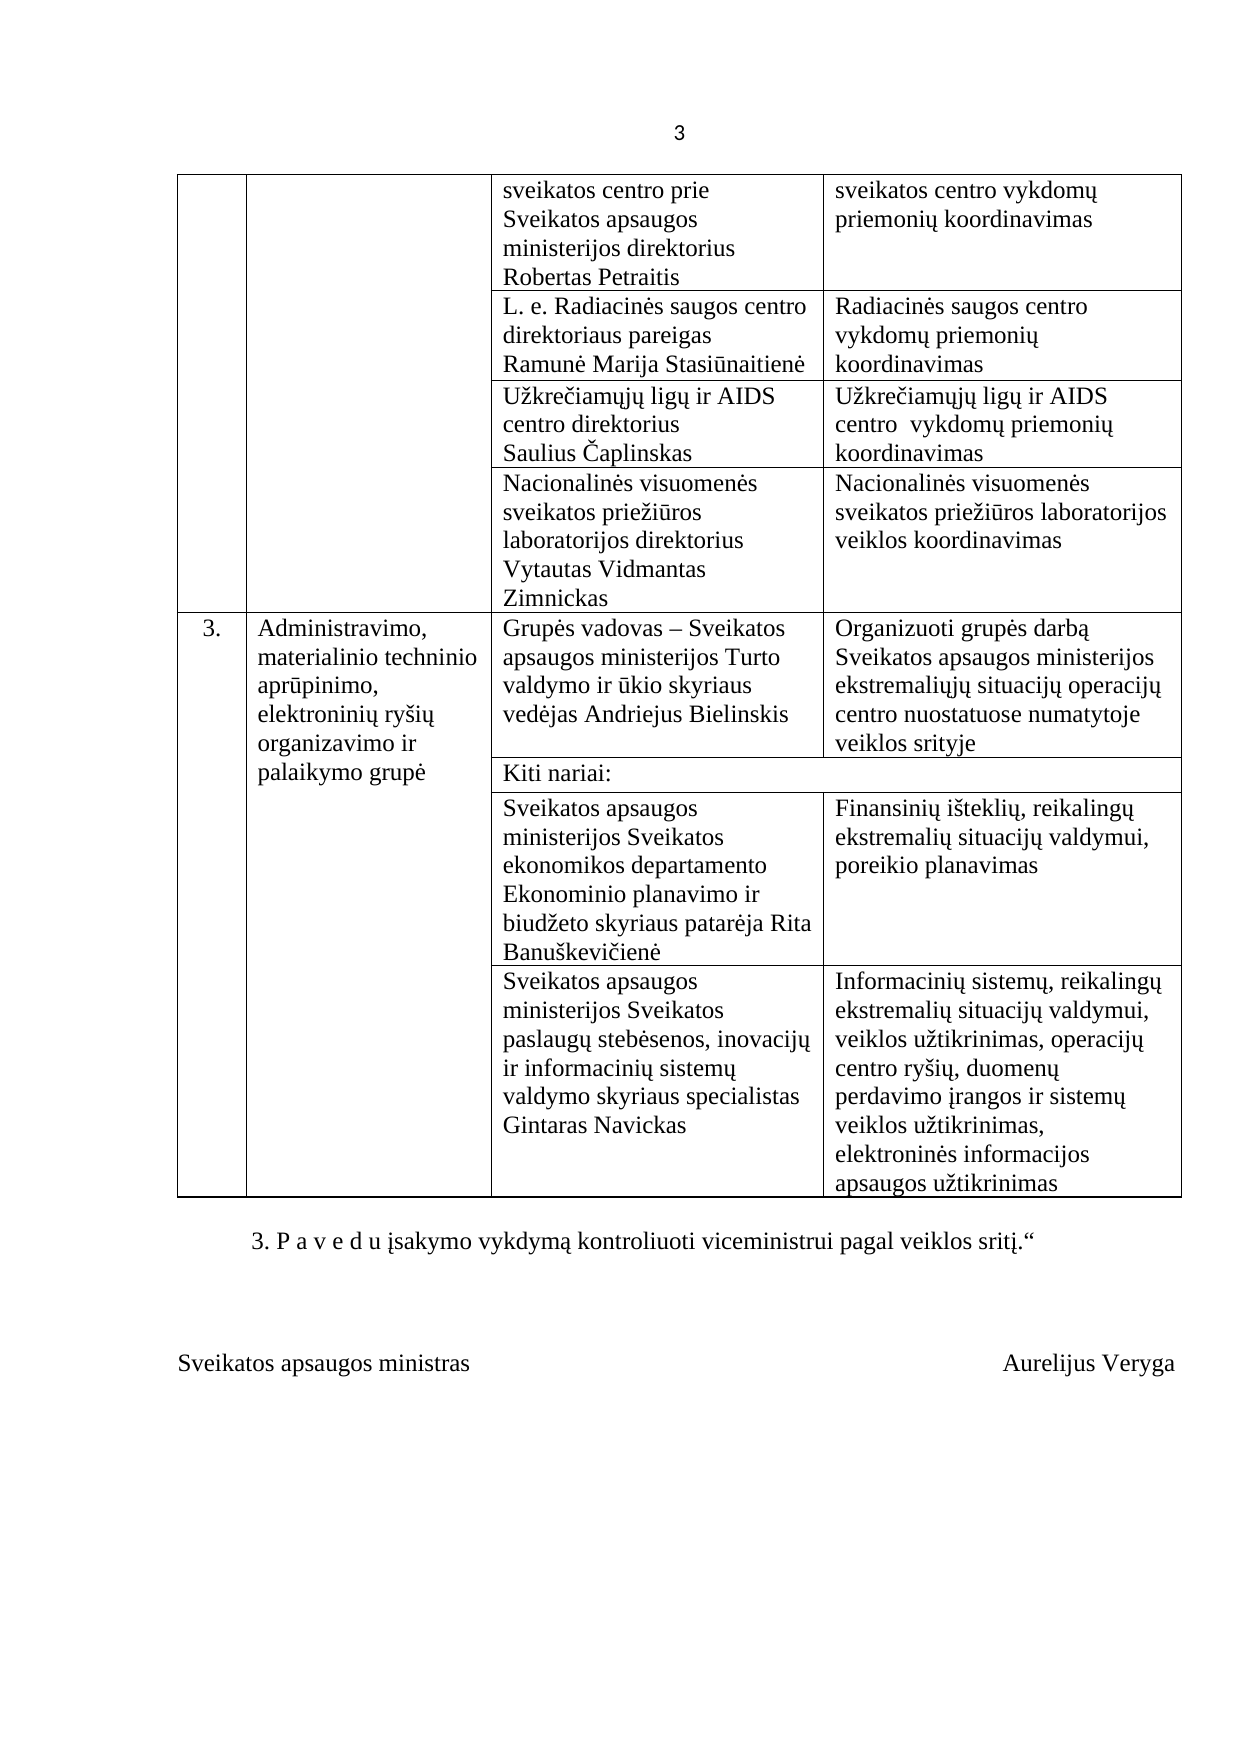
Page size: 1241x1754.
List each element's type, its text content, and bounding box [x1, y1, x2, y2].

table_cell Užkrečiamųjų ligų ir AIDS centro vykdomų priemonių koordinavimas [824, 381, 1181, 467]
table_cell Kiti nariai: [492, 758, 1181, 792]
table_cell L. e. Radiacinės saugos centro direktoriaus pareigas Ramunė Marija Stasiūnaitienė [492, 291, 823, 380]
table_cell sveikatos centro prie Sveikatos apsaugos ministerijos direktorius Robertas Petraitis [492, 175, 823, 290]
text 3. P a v e d u įsakymo vykdymą kontroliuoti viceministrui pagal veiklos sritį.“ [177, 1226, 1181, 1255]
table_cell Nacionalinės visuomenės sveikatos priežiūros laboratorijos veiklos koordinavimas [824, 468, 1181, 612]
table_cell Administravimo, materialinio techninio aprūpinimo, elektroninių ryšių organizavimo ir palaikymo grupė [247, 613, 491, 1196]
table_cell Sveikatos apsaugos ministerijos Sveikatos ekonomikos departamento Ekonominio planavimo ir biudžeto skyriaus patarėja Rita Banuškevičienė [492, 793, 823, 965]
table_cell 3. [178, 613, 246, 1196]
table_cell [247, 175, 491, 612]
table_cell Finansinių išteklių, reikalingų ekstremalių situacijų valdymui, poreikio planavimas [824, 793, 1181, 965]
table_cell Grupės vadovas – Sveikatos apsaugos ministerijos Turto valdymo ir ūkio skyriaus vedėjas Andriejus Bielinskis [492, 613, 823, 757]
table_cell Informacinių sistemų, reikalingų ekstremalių situacijų valdymui, veiklos užtikrinimas, operacijų centro ryšių, duomenų perdavimo įrangos ir sistemų veiklos užtikrinimas, elektroninės informacijos apsaugos užtikrinimas [824, 966, 1181, 1196]
table_cell Užkrečiamųjų ligų ir AIDS centro direktorius Saulius Čaplinskas [492, 381, 823, 467]
table_cell Radiacinės saugos centro vykdomų priemonių koordinavimas [824, 291, 1181, 380]
text Sveikatos apsaugos ministras Aurelijus Veryga [177, 1348, 1181, 1377]
table_cell Sveikatos apsaugos ministerijos Sveikatos paslaugų stebėsenos, inovacijų ir informacinių sistemų valdymo skyriaus specialistas Gintaras Navickas [492, 966, 823, 1196]
table_cell sveikatos centro vykdomų priemonių koordinavimas [824, 175, 1181, 290]
table_cell Organizuoti grupės darbą Sveikatos apsaugos ministerijos ekstremaliųjų situacijų operacijų centro nuostatuose numatytoje veiklos srityje [824, 613, 1181, 757]
table_cell Nacionalinės visuomenės sveikatos priežiūros laboratorijos direktorius Vytautas Vidmantas Zimnickas [492, 468, 823, 612]
table_cell [178, 175, 246, 612]
